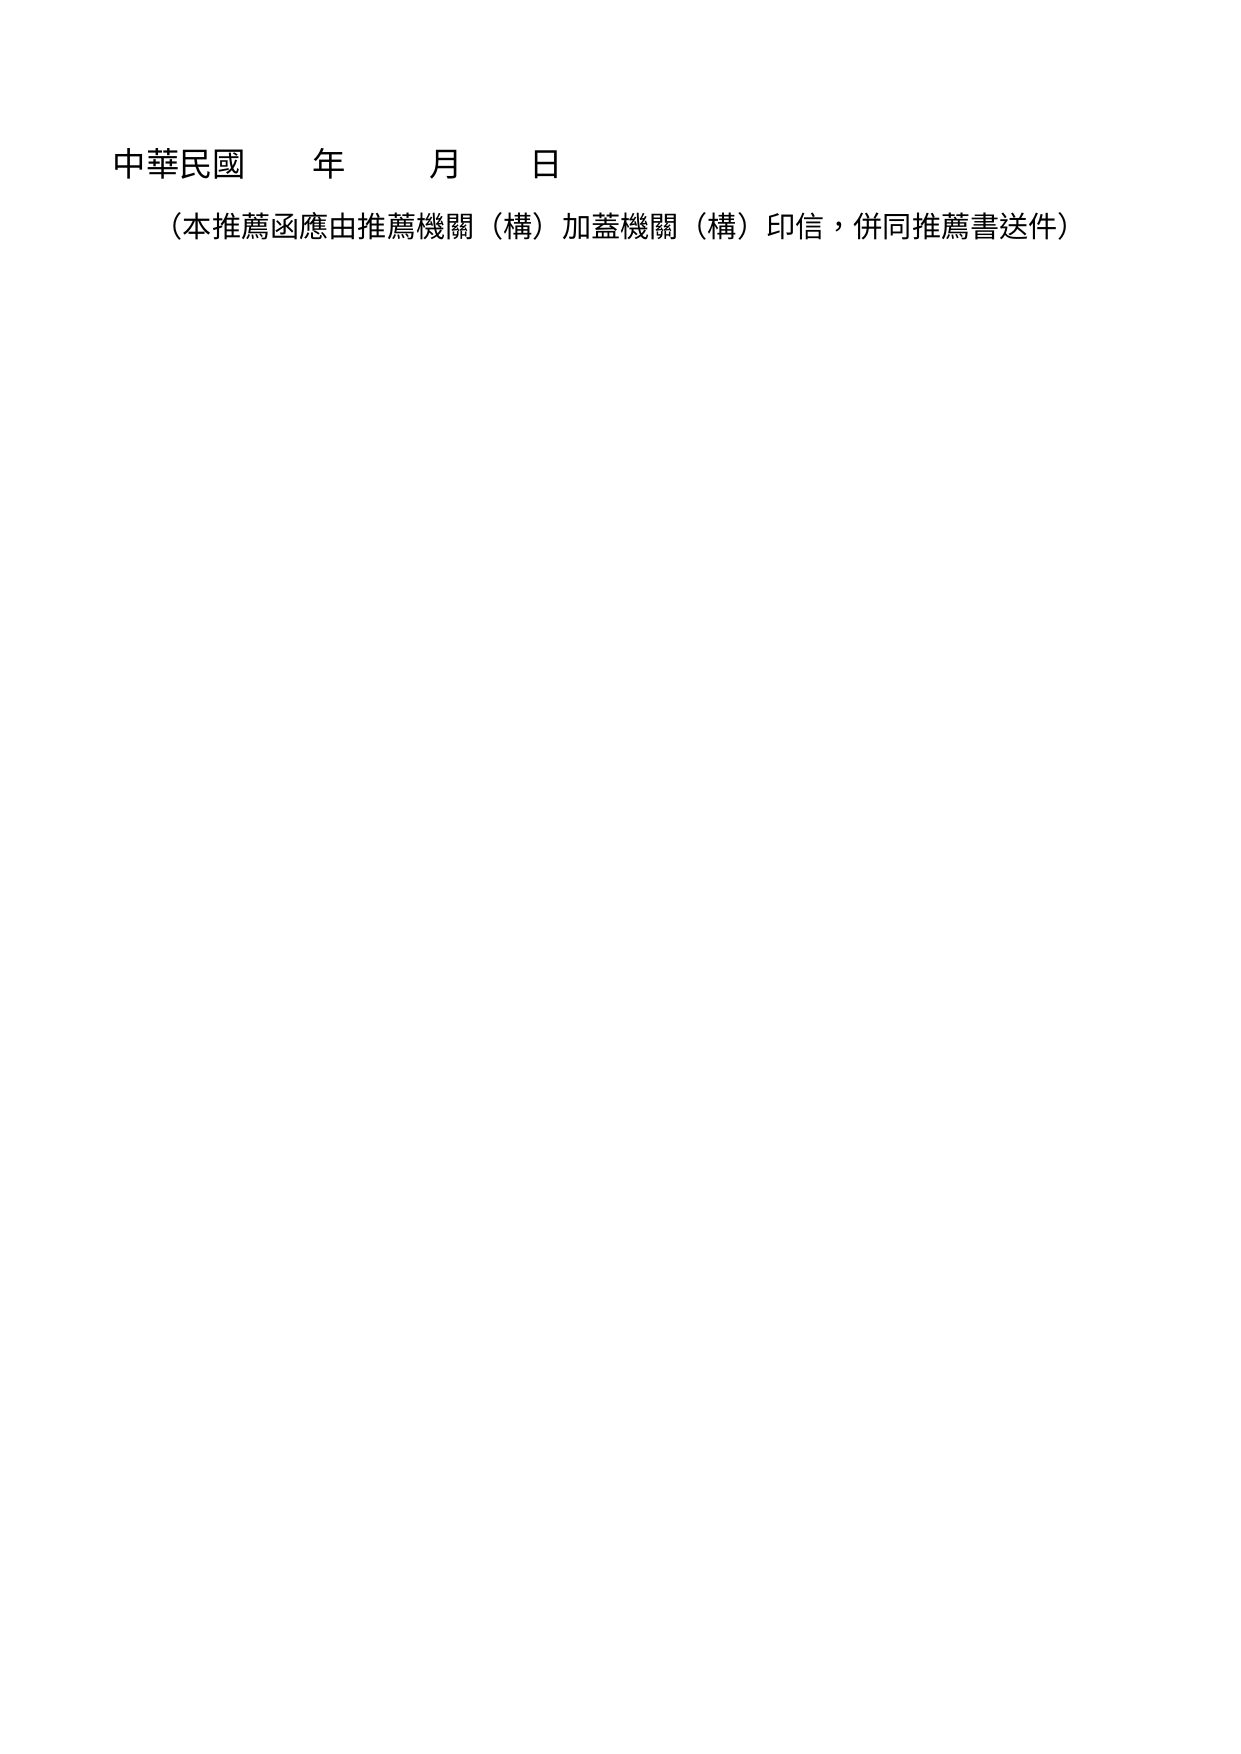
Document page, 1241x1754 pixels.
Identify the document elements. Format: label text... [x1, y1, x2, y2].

text 中華民國 年 月 日 [112, 121, 1128, 183]
text （本推薦函應由推薦機關（構）加蓋機關（構）印信，併同推薦書送件） [112, 183, 1128, 246]
